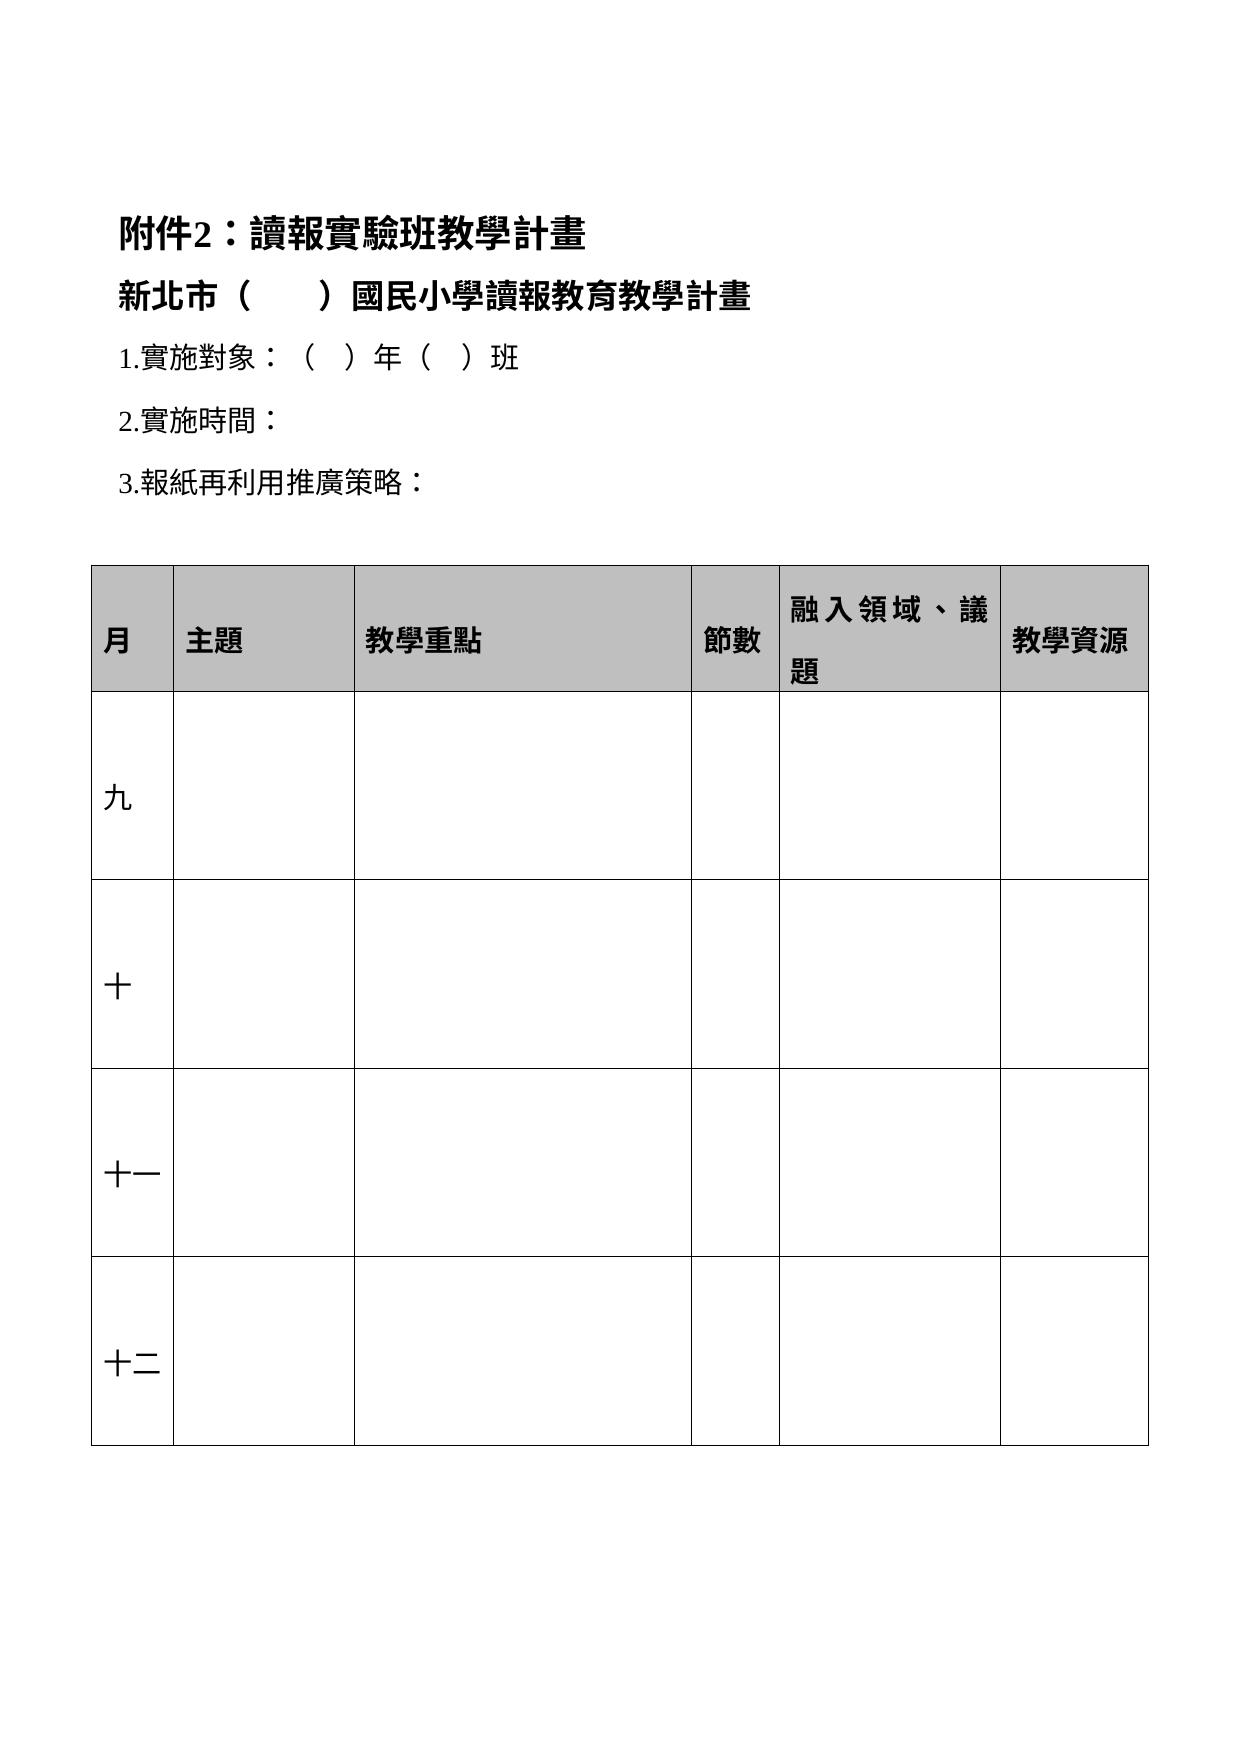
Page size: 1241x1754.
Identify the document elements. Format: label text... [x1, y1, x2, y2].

table_cell 十 [92, 880, 173, 1068]
table_header 月 [92, 566, 173, 691]
table_header 節數 [692, 566, 779, 691]
text 附件2：讀報實驗班教學計畫 [118, 189, 1122, 252]
table_cell [174, 1069, 354, 1256]
table_cell [355, 692, 691, 879]
table_cell 九 [92, 692, 173, 879]
table_cell [1001, 1069, 1148, 1256]
table_cell [692, 880, 779, 1068]
text 2.實施時間： [118, 377, 1122, 439]
table_cell [355, 1069, 691, 1256]
table_cell 十二 [92, 1257, 173, 1445]
table_cell [692, 1257, 779, 1445]
table_cell [780, 1069, 1000, 1256]
table_cell [1001, 1257, 1148, 1445]
table_cell [174, 880, 354, 1068]
table_cell [174, 692, 354, 879]
table_cell [780, 692, 1000, 879]
table_header 主題 [174, 566, 354, 691]
table_cell [692, 692, 779, 879]
table_header 融入領域、議題 [780, 566, 1000, 691]
text 新北市（ ）國民小學讀報教育教學計畫 [118, 252, 1122, 314]
table_cell 十一 [92, 1069, 173, 1256]
text 1.實施對象：（ ）年（ ）班 [118, 314, 1122, 377]
table_cell [355, 880, 691, 1068]
table_cell [174, 1257, 354, 1445]
text 3.報紙再利用推廣策略： [118, 439, 1122, 502]
table_cell [1001, 692, 1148, 879]
table_header 教學資源 [1001, 566, 1148, 691]
table_cell [780, 880, 1000, 1068]
table_cell [355, 1257, 691, 1445]
table_cell [692, 1069, 779, 1256]
table_header 教學重點 [355, 566, 691, 691]
table_cell [1001, 880, 1148, 1068]
table_cell [780, 1257, 1000, 1445]
